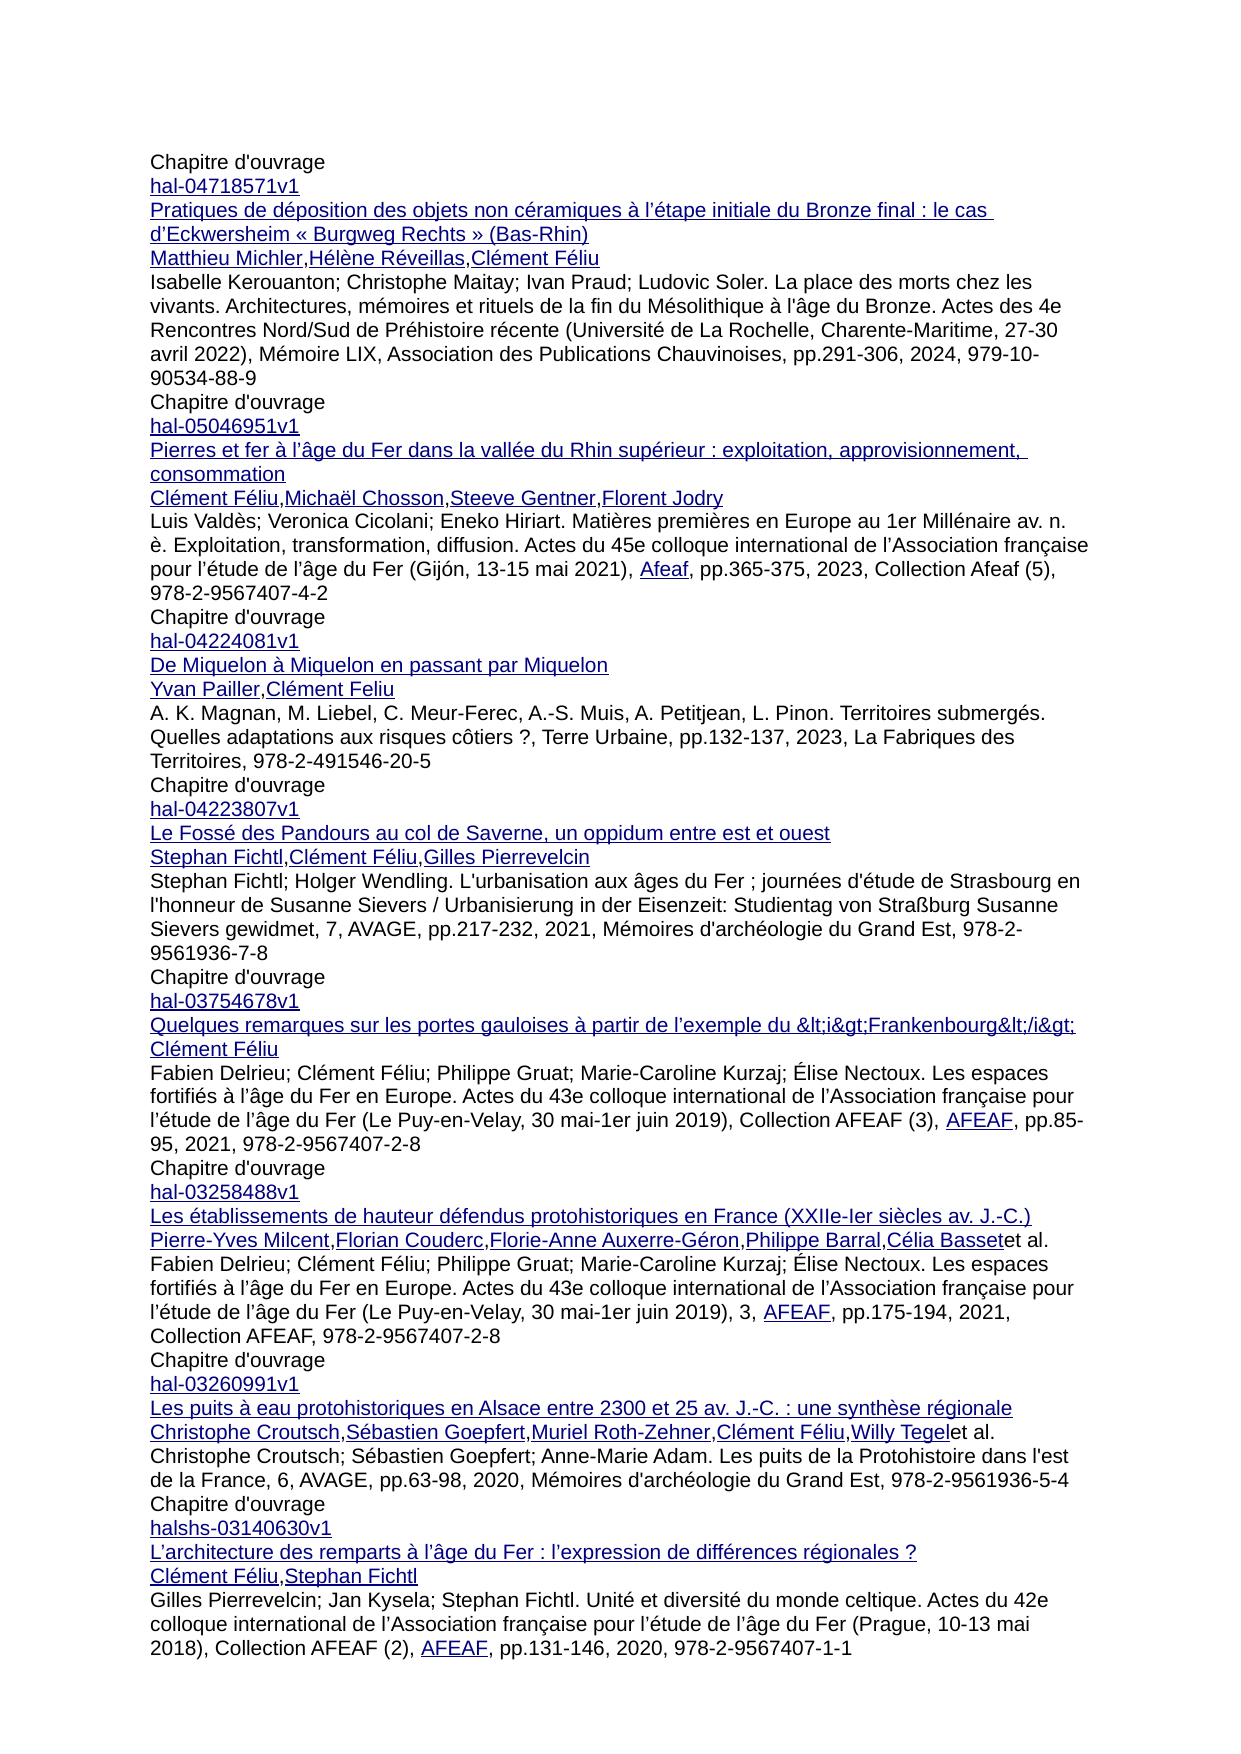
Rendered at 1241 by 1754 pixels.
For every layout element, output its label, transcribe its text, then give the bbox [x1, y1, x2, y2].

table_cell Les puits à eau protohistoriques en Alsace entre 2300 et 25 av. J.-C. : une synthèse régionale Christophe Croutsch,Sébastien Goepfert,Muriel Roth-Zehner,Clément Féliu,Willy Tegelet al. Christophe Croutsch; Sébastien Goepfert; Anne-Marie Adam. Les puits de la Protohistoire dans l'est de la France, 6, AVAGE, pp.63-98, 2020, Mémoires d'archéologie du Grand Est, 978-2-9561936-5-4 Chapitre d'ouvrage halshs-03140630v1 [150, 1396, 1090, 1539]
table_cell Chapitre d'ouvrage hal-04718571v1 [150, 150, 1090, 198]
table_cell Les établissements de hauteur défendus protohistoriques en France (XXIIe-Ier siècles av. J.-C.) Pierre-Yves Milcent,Florian Couderc,Florie-Anne Auxerre-Géron,Philippe Barral,Célia Bassetet al. Fabien Delrieu; Clément Féliu; Philippe Gruat; Marie-Caroline Kurzaj; Élise Nectoux. Les espaces fortifiés à l’âge du Fer en Europe. Actes du 43e colloque international de l’Association française pour l’étude de l’âge du Fer (Le Puy-en-Velay, 30 mai-1er juin 2019), 3, AFEAF, pp.175-194, 2021, Collection AFEAF, 978-2-9567407-2-8 Chapitre d'ouvrage hal-03260991v1 [150, 1204, 1090, 1396]
table_cell Pierres et fer à l’âge du Fer dans la vallée du Rhin supérieur : exploitation, approvisionnement, consommation Clément Féliu,Michaël Chosson,Steeve Gentner,Florent Jodry Luis Valdès; Veronica Cicolani; Eneko Hiriart. Matières premières en Europe au 1er Millénaire av. n. è. Exploitation, transformation, diffusion. Actes du 45e colloque international de l’Association française pour l’étude de l’âge du Fer (Gijón, 13-15 mai 2021), Afeaf, pp.365-375, 2023, Collection Afeaf (5), 978-2-9567407-4-2 Chapitre d'ouvrage hal-04224081v1 [150, 438, 1090, 653]
table_cell Pratiques de déposition des objets non céramiques à l’étape initiale du Bronze final : le cas d’Eckwersheim « Burgweg Rechts » (Bas-Rhin) Matthieu Michler,Hélène Réveillas,Clément Féliu Isabelle Kerouanton; Christophe Maitay; Ivan Praud; Ludovic Soler. La place des morts chez les vivants. Architectures, mémoires et rituels de la fin du Mésolithique à l'âge du Bronze. Actes des 4e Rencontres Nord/Sud de Préhistoire récente (Université de La Rochelle, Charente-Maritime, 27-30 avril 2022), Mémoire LIX, Association des Publications Chauvinoises, pp.291-306, 2024, 979-10-90534-88-9 Chapitre d'ouvrage hal-05046951v1 [150, 198, 1090, 437]
table_cell L’architecture des remparts à l’âge du Fer : l’expression de différences régionales ? Clément Féliu,Stephan Fichtl Gilles Pierrevelcin; Jan Kysela; Stephan Fichtl. Unité et diversité du monde celtique. Actes du 42e colloque international de l’Association française pour l’étude de l’âge du Fer (Prague, 10-13 mai 2018), Collection AFEAF (2), AFEAF, pp.131-146, 2020, 978-2-9567407-1-1 [150, 1540, 1090, 1659]
table_cell Quelques remarques sur les portes gauloises à partir de l’exemple du &lt;i&gt;Frankenbourg&lt;/i&gt; Clément Féliu Fabien Delrieu; Clément Féliu; Philippe Gruat; Marie-Caroline Kurzaj; Élise Nectoux. Les espaces fortifiés à l’âge du Fer en Europe. Actes du 43e colloque international de l’Association française pour l’étude de l’âge du Fer (Le Puy-en-Velay, 30 mai-1er juin 2019), Collection AFEAF (3), AFEAF, pp.85-95, 2021, 978-2-9567407-2-8 Chapitre d'ouvrage hal-03258488v1 [150, 1013, 1090, 1204]
table_cell Le Fossé des Pandours au col de Saverne, un oppidum entre est et ouest Stephan Fichtl,Clément Féliu,Gilles Pierrevelcin Stephan Fichtl; Holger Wendling. L'urbanisation aux âges du Fer ; journées d'étude de Strasbourg en l'honneur de Susanne Sievers / Urbanisierung in der Eisenzeit: Studientag von Straßburg Susanne Sievers gewidmet, 7, AVAGE, pp.217-232, 2021, Mémoires d'archéologie du Grand Est, 978-2-9561936-7-8 Chapitre d'ouvrage hal-03754678v1 [150, 821, 1090, 1012]
table_cell De Miquelon à Miquelon en passant par Miquelon Yvan Pailler,Clément Feliu A. K. Magnan, M. Liebel, C. Meur-Ferec, A.-S. Muis, A. Petitjean, L. Pinon. Territoires submergés. Quelles adaptations aux risques côtiers ?, Terre Urbaine, pp.132-137, 2023, La Fabriques des Territoires, 978-2-491546-20-5 Chapitre d'ouvrage hal-04223807v1 [150, 653, 1090, 821]
